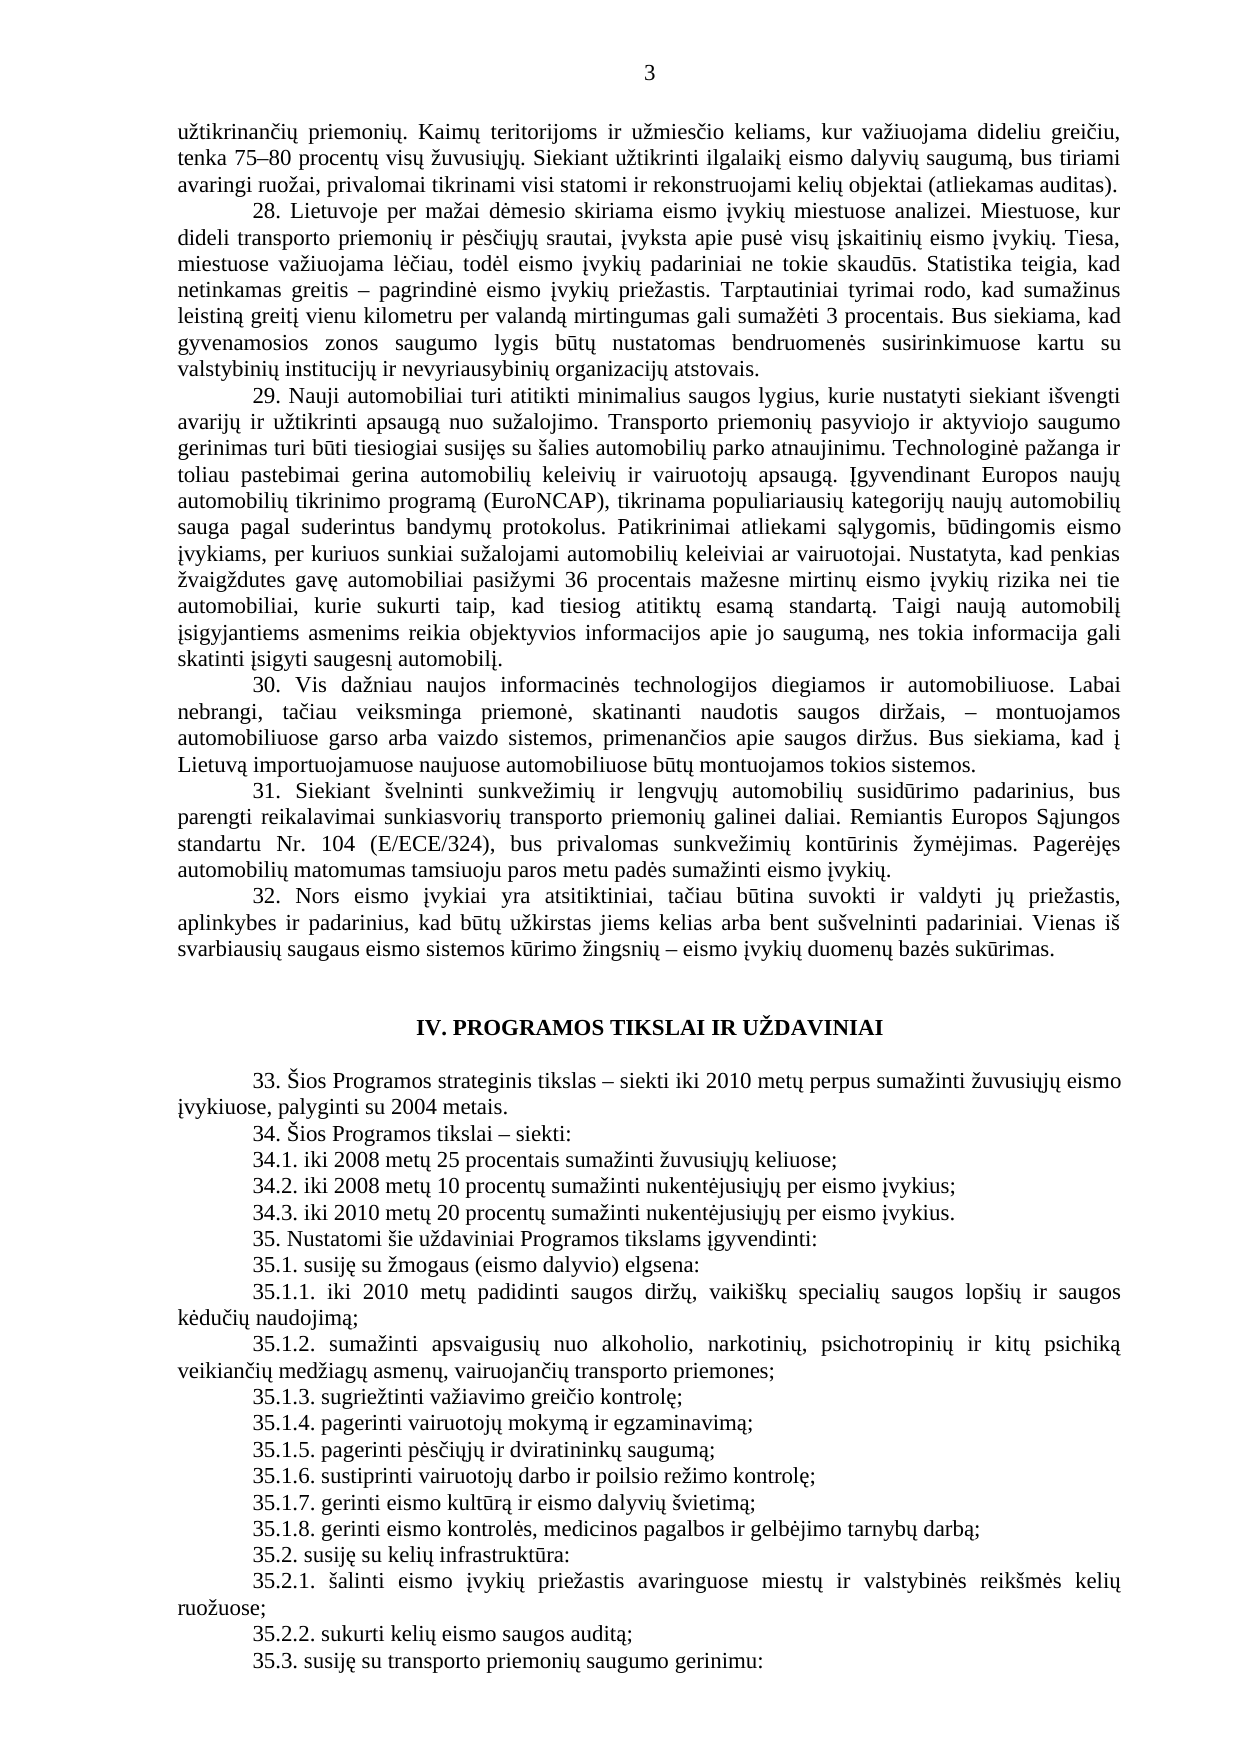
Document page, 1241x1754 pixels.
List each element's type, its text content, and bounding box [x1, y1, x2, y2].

text 34.1. iki 2008 metų 25 procentais sumažinti žuvusiųjų keliuose; [177, 1146, 1122, 1172]
text užtikrinančių priemonių. Kaimų teritorijoms ir užmiesčio keliams, kur važiuojama dideliu greičiu, tenka 75–80 procentų visų žuvusiųjų. Siekiant užtikrinti ilgalaikį eismo dalyvių saugumą, bus tiriami avaringi ruožai, privalomai tikrinami visi statomi ir rekonstruojami kelių objektai (atliekamas auditas). [177, 118, 1122, 197]
text 35.2. susiję su kelių infrastruktūra: [177, 1541, 1122, 1568]
text 35.3. susiję su transporto priemonių saugumo gerinimu: [177, 1647, 1122, 1673]
text 34.3. iki 2010 metų 20 procentų sumažinti nukentėjusiųjų per eismo įvykius. [177, 1199, 1122, 1225]
text 35.1.4. pagerinti vairuotojų mokymą ir egzaminavimą; [177, 1409, 1122, 1436]
text 35.2.2. sukurti kelių eismo saugos auditą; [177, 1620, 1122, 1647]
text 35.2.1. šalinti eismo įvykių priežastis avaringuose miestų ir valstybinės reikšmės kelių ruožuose; [177, 1568, 1122, 1620]
text 34. Šios Programos tikslai – siekti: [177, 1119, 1122, 1146]
text 28. Lietuvoje per mažai dėmesio skiriama eismo įvykių miestuose analizei. Miestuose, kur dideli transporto priemonių ir pėsčiųjų srautai, įvyksta apie pusė visų įskaitinių eismo įvykių. Tiesa, miestuose važiuojama lėčiau, todėl eismo įvykių padariniai ne tokie skaudūs. Statistika teigia, kad netinkamas greitis – pagrindinė eismo įvykių priežastis. Tarptautiniai tyrimai rodo, kad sumažinus leistiną greitį vienu kilometru per valandą mirtingumas gali sumažėti 3 procentais. Bus siekiama, kad gyvenamosios zonos saugumo lygis būtų nustatomas bendruomenės susirinkimuose kartu su valstybinių institucijų ir nevyriausybinių organizacijų atstovais. [177, 197, 1122, 382]
text IV. Programos tikslaI IR UŽDAVINIAI [177, 1014, 1122, 1041]
text 33. Šios Programos strateginis tikslas – siekti iki 2010 metų perpus sumažinti žuvusiųjų eismo įvykiuose, palyginti su 2004 metais. [177, 1067, 1122, 1119]
text 35.1.8. gerinti eismo kontrolės, medicinos pagalbos ir gelbėjimo tarnybų darbą; [177, 1515, 1122, 1541]
text 35. Nustatomi šie uždaviniai Programos tikslams įgyvendinti: [177, 1225, 1122, 1251]
text 30. Vis dažniau naujos informacinės technologijos diegiamos ir automobiliuose. Labai nebrangi, tačiau veiksminga priemonė, skatinanti naudotis saugos diržais, – montuojamos automobiliuose garso arba vaizdo sistemos, primenančios apie saugos diržus. Bus siekiama, kad į Lietuvą importuojamuose naujuose automobiliuose būtų montuojamos tokios sistemos. [177, 672, 1122, 777]
text 29. Nauji automobiliai turi atitikti minimalius saugos lygius, kurie nustatyti siekiant išvengti avarijų ir užtikrinti apsaugą nuo sužalojimo. Transporto priemonių pasyviojo ir aktyviojo saugumo gerinimas turi būti tiesiogiai susijęs su šalies automobilių parko atnaujinimu. Technologinė pažanga ir toliau pastebimai gerina automobilių keleivių ir vairuotojų apsaugą. Įgyvendinant Europos naujų automobilių tikrinimo programą (EuroNCAP), tikrinama populiariausių kategorijų naujų automobilių sauga pagal suderintus bandymų protokolus. Patikrinimai atliekami sąlygomis, būdingomis eismo įvykiams, per kuriuos sunkiai sužalojami automobilių keleiviai ar vairuotojai. Nustatyta, kad penkias žvaigždutes gavę automobiliai pasižymi 36 procentais mažesne mirtinų eismo įvykių rizika nei tie automobiliai, kurie sukurti taip, kad tiesiog atitiktų esamą standartą. Taigi naują automobilį įsigyjantiems asmenims reikia objektyvios informacijos apie jo saugumą, nes tokia informacija gali skatinti įsigyti saugesnį automobilį. [177, 382, 1122, 672]
text 34.2. iki 2008 metų 10 procentų sumažinti nukentėjusiųjų per eismo įvykius; [177, 1172, 1122, 1199]
text 35.1.6. sustiprinti vairuotojų darbo ir poilsio režimo kontrolę; [177, 1462, 1122, 1488]
text 35.1.2. sumažinti apsvaigusių nuo alkoholio, narkotinių, psichotropinių ir kitų psichiką veikiančių medžiagų asmenų, vairuojančių transporto priemones; [177, 1330, 1122, 1383]
text 31. Siekiant švelninti sunkvežimių ir lengvųjų automobilių susidūrimo padarinius, bus parengti reikalavimai sunkiasvorių transporto priemonių galinei daliai. Remiantis Europos Sąjungos standartu Nr. 104 (E/ECE/324), bus privalomas sunkvežimių kontūrinis žymėjimas. Pagerėjęs automobilių matomumas tamsiuoju paros metu padės sumažinti eismo įvykių. [177, 777, 1122, 882]
text 32. Nors eismo įvykiai yra atsitiktiniai, tačiau būtina suvokti ir valdyti jų priežastis, aplinkybes ir padarinius, kad būtų užkirstas jiems kelias arba bent sušvelninti padariniai. Vienas iš svarbiausių saugaus eismo sistemos kūrimo žingsnių – eismo įvykių duomenų bazės sukūrimas. [177, 882, 1122, 961]
text 35.1.5. pagerinti pėsčiųjų ir dviratininkų saugumą; [177, 1436, 1122, 1462]
text 35.1. susiję su žmogaus (eismo dalyvio) elgsena: [177, 1251, 1122, 1278]
text 35.1.7. gerinti eismo kultūrą ir eismo dalyvių švietimą; [177, 1488, 1122, 1515]
text 35.1.1. iki 2010 metų padidinti saugos diržų, vaikiškų specialių saugos lopšių ir saugos kėdučių naudojimą; [177, 1278, 1122, 1330]
text 35.1.3. sugriežtinti važiavimo greičio kontrolę; [177, 1383, 1122, 1409]
